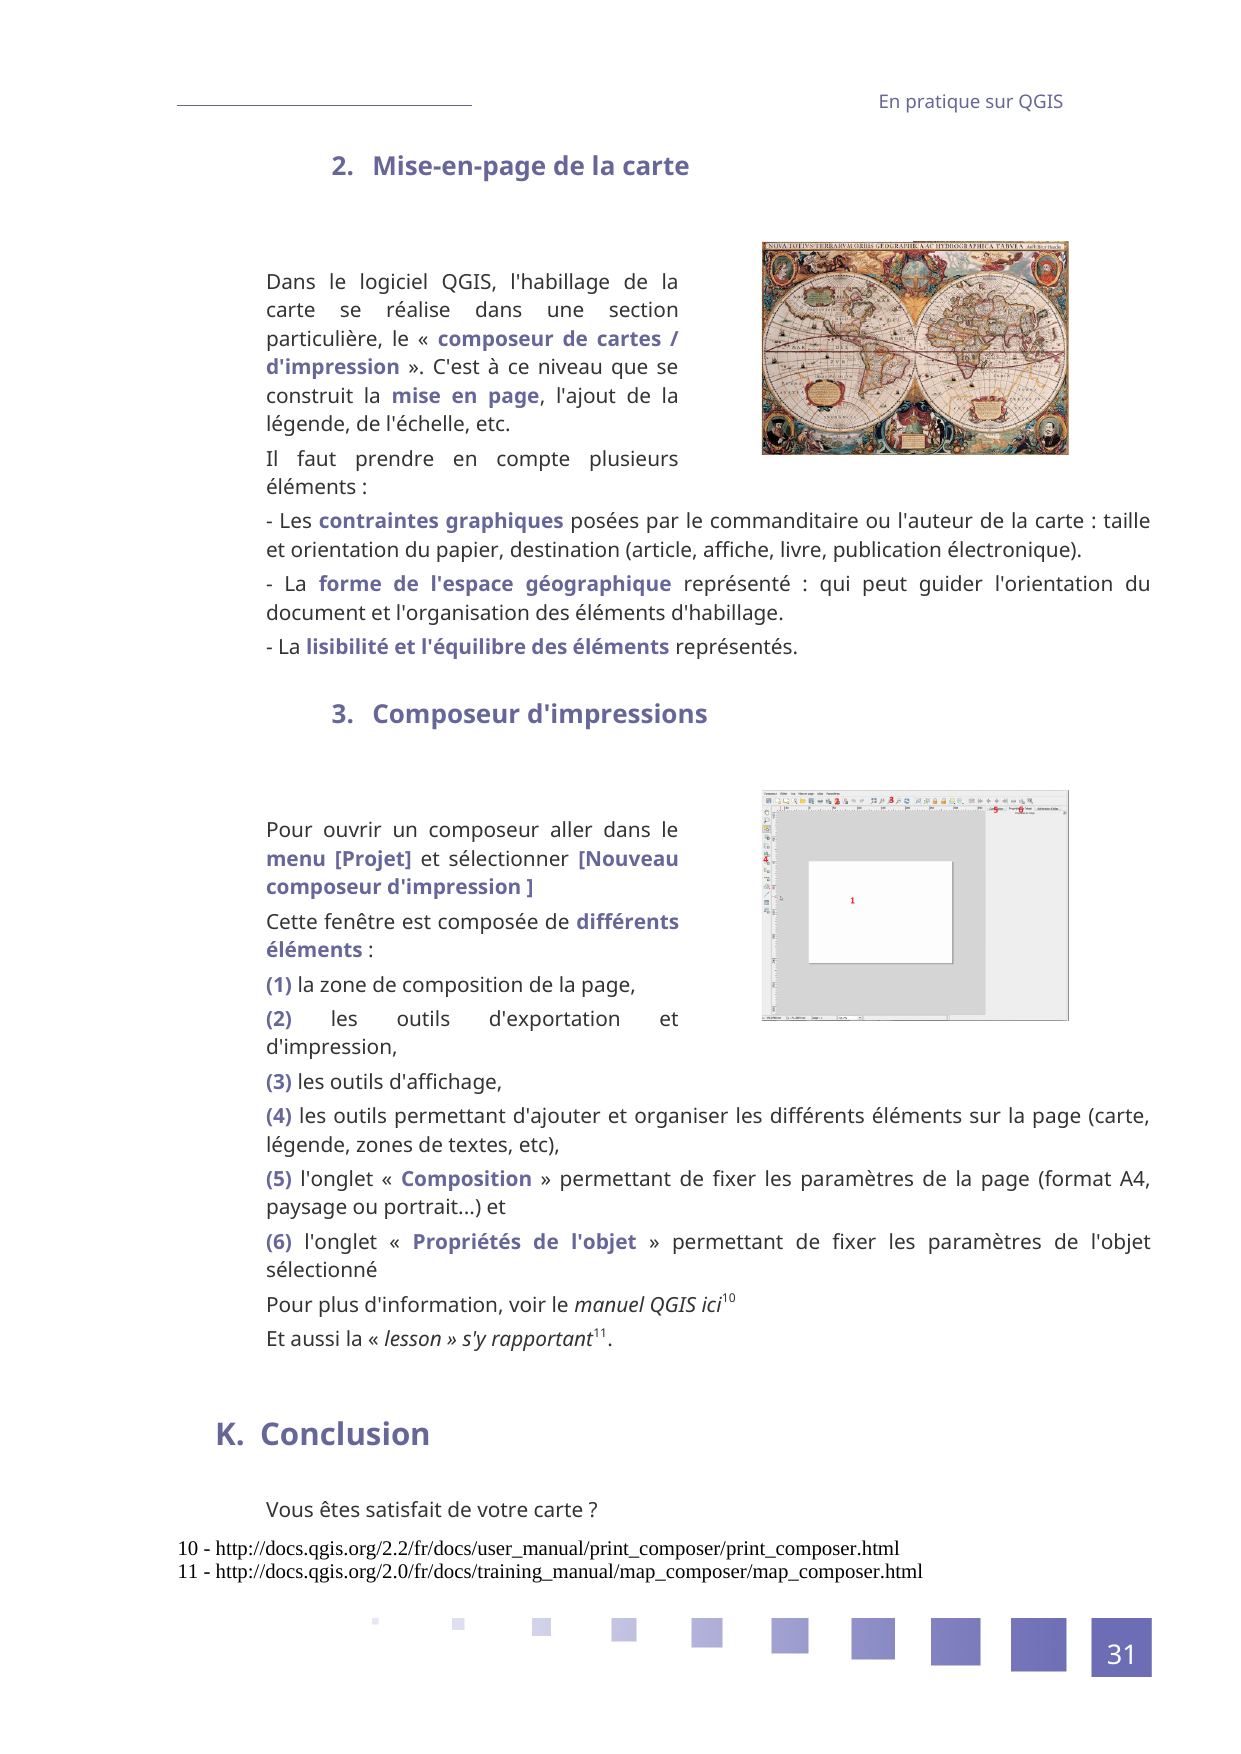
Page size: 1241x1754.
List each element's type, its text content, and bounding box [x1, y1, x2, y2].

text Et aussi la « lesson » s'y rapportant. [266, 1324, 1152, 1352]
picture [761, 241, 1069, 455]
picture [761, 790, 1069, 1021]
text http://docs.qgis.org/2.0/fr/docs/training_manual/map_composer/map_composer.html [177, 1559, 1152, 1583]
table_header Pour ouvrir un composeur aller dans le menu [Projet] et sélectionner [Nouveau composeur d'impression ] Cette fenêtre est composée de différents éléments : (1) la zone de composition de la page, (2) les outils d'exportation et d'impression, (3) les outils d'affichage, (4) les outils permettant d'ajouter et organiser les différents éléments sur la page (carte, légende, zones de textes, etc), (5) l'onglet « Composition » permettant de fixer les paramètres de la page (format A4, paysage ou portrait...) et (6) l'onglet « Propriétés de l'objet » permettant de fixer les paramètres de l'objet sélectionné [266, 778, 1152, 1284]
text Pour plus d'information, voir le manuel QGIS ici [266, 1290, 1152, 1318]
text Vous êtes satisfait de votre carte ? [266, 1495, 1152, 1523]
title Composeur d'impressions [325, 696, 1152, 732]
title Mise-en-page de la carte [325, 124, 1152, 183]
text http://docs.qgis.org/2.2/fr/docs/user_manual/print_composer/print_composer.html [177, 1536, 1152, 1559]
title Conclusion [207, 1412, 1152, 1454]
picture [177, 1618, 1152, 1677]
table_header Dans le logiciel QGIS, l'habillage de la carte se réalise dans une section particulière, le « composeur de cartes / d'impression ». C'est à ce niveau que se construit la mise en page, l'ajout de la légende, de l'échelle, etc. Il faut prendre en compte plusieurs éléments : - Les contraintes graphiques posées par le commanditaire ou l'auteur de la carte : taille et orientation du papier, destination (article, affiche, livre, publication électronique). - La forme de l'espace géographique représenté : qui peut guider l'orientation du document et l'organisation des éléments d'habillage. - La lisibilité et l'équilibre des éléments représentés. [266, 229, 1152, 661]
